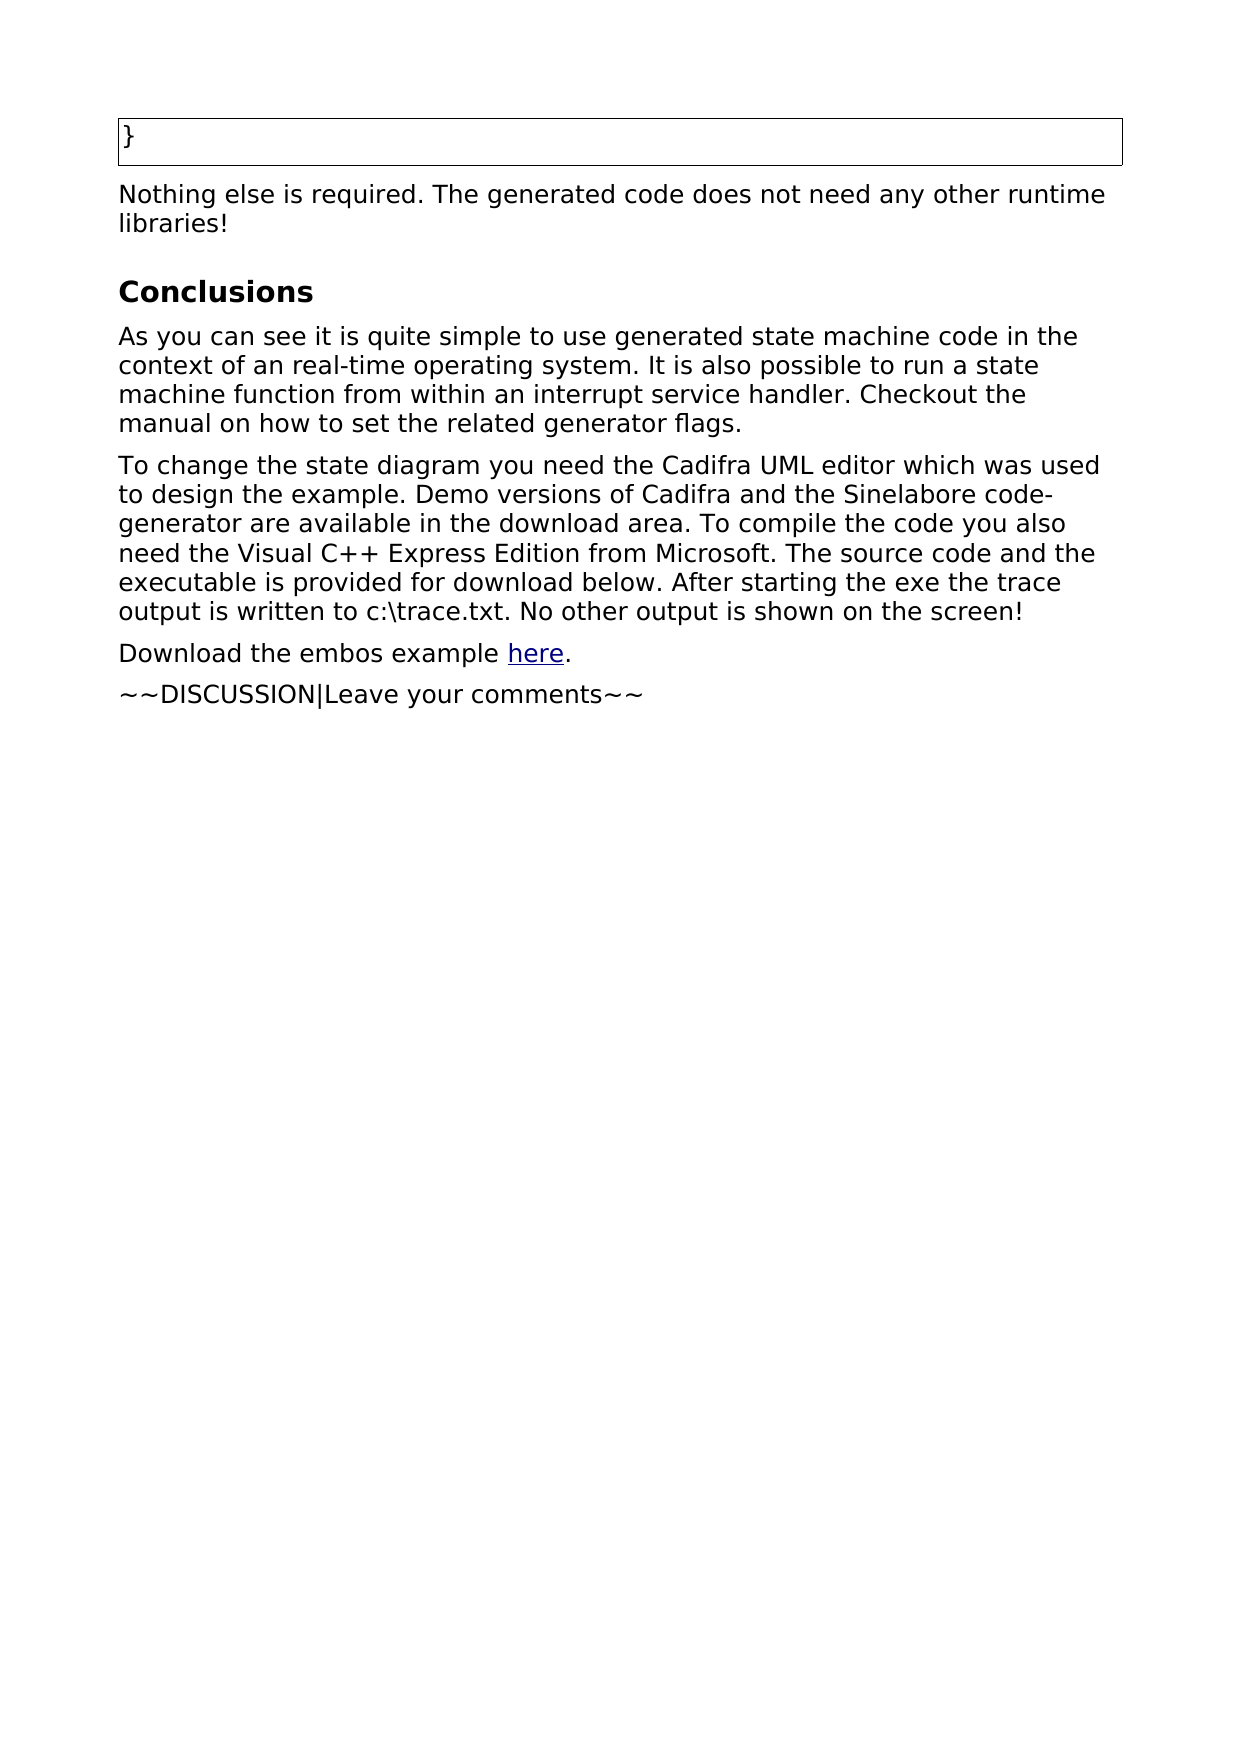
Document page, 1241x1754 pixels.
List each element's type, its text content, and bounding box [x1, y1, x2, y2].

text Download the embos example here. [118, 639, 1122, 668]
text Nothing else is required. The generated code does not need any other runtime libraries! [118, 180, 1122, 238]
text As you can see it is quite simple to use generated state machine code in the context of an real-time operating system. It is also possible to run a state machine function from within an interrupt service handler. Checkout the manual on how to set the related generator flags. [118, 322, 1122, 439]
text To change the state diagram you need the Cadifra UML editor which was used to design the example. Demo versions of Cadifra and the Sinelabore code-generator are available in the download area. To compile the code you also need the Visual C++ Express Edition from Microsoft. The source code and the executable is provided for download below. After starting the exe the trace output is written to c:\trace.txt. No other output is shown on the screen! [118, 451, 1122, 626]
table_header } [119, 119, 1122, 165]
subtitle Conclusions [118, 276, 1122, 310]
text ~~DISCUSSION|Leave your comments~~ [118, 681, 1122, 710]
